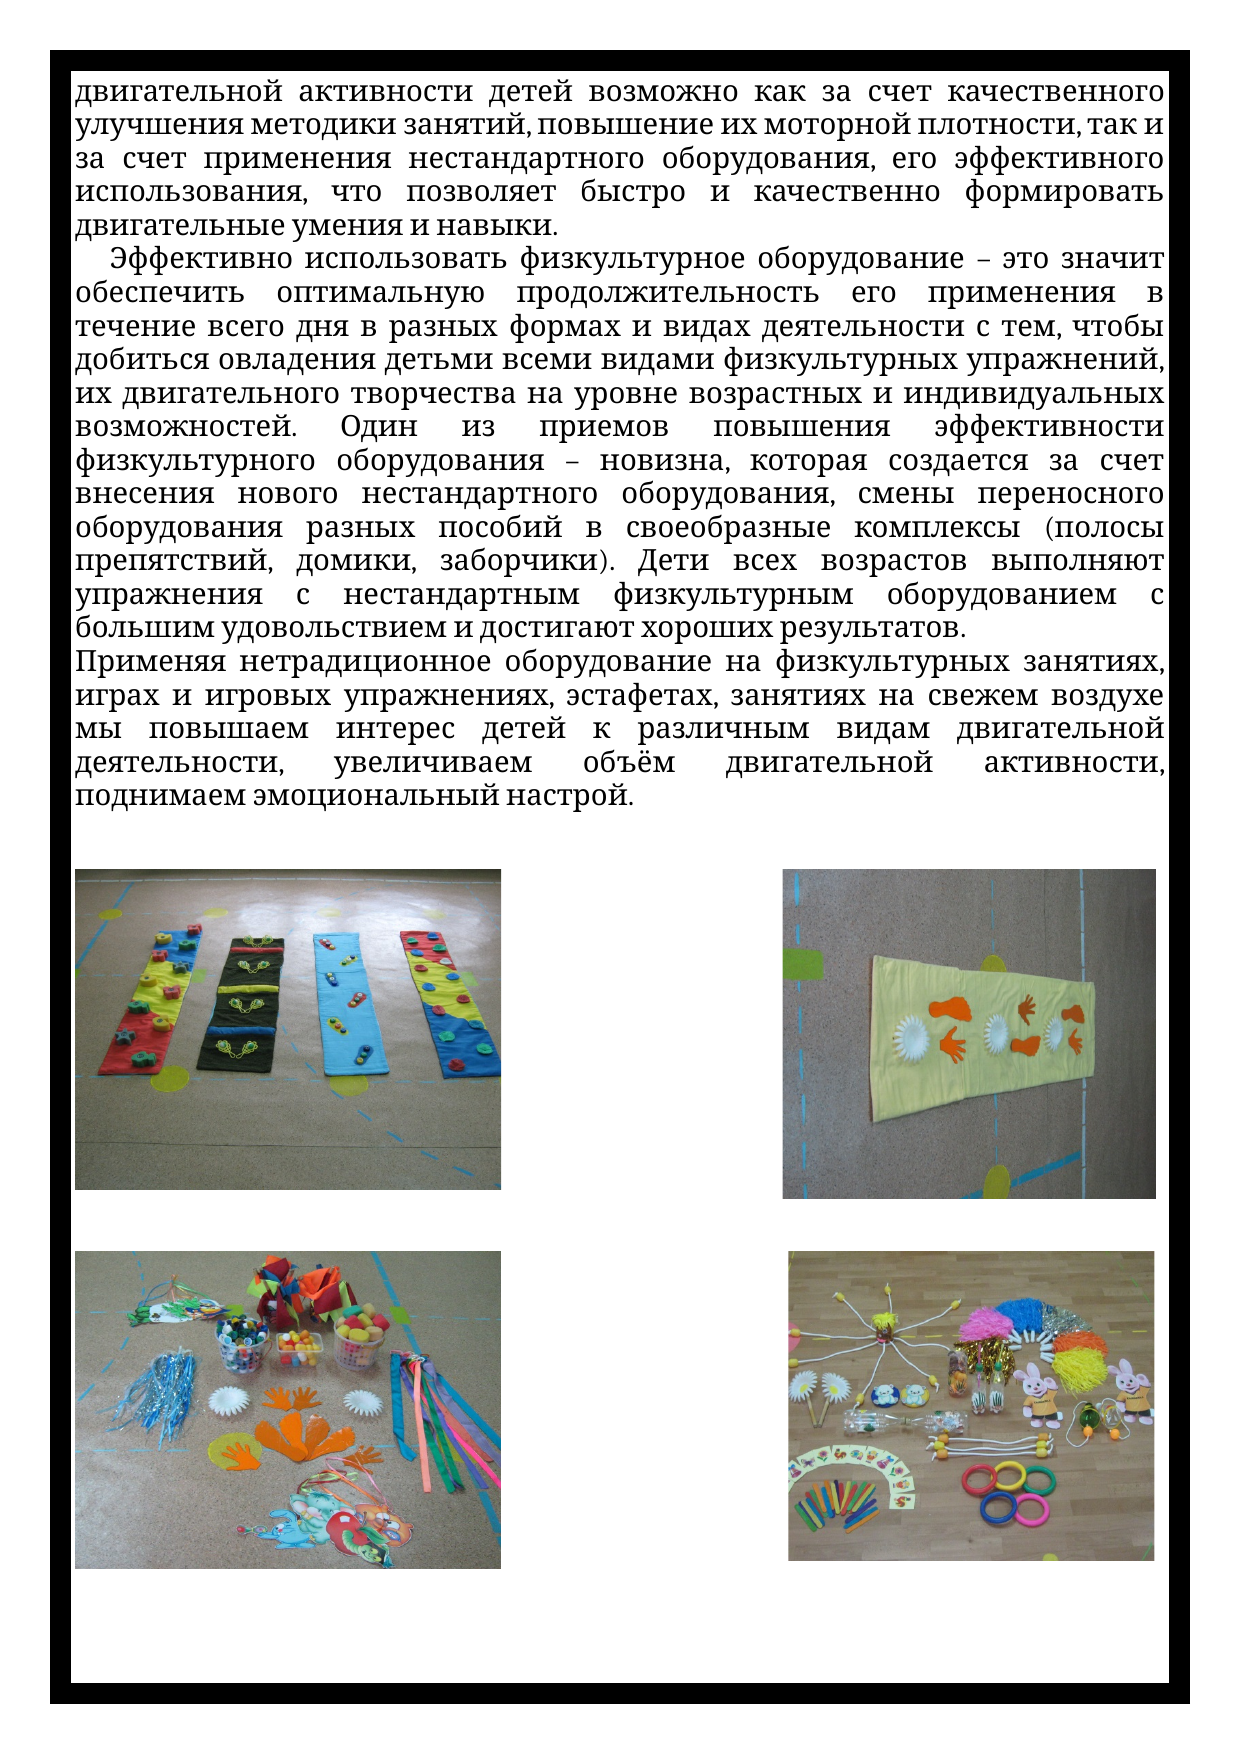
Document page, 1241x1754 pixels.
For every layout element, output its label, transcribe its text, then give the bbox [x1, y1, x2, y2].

text Применяя нетрадиционное оборудование на физкультурных занятиях, играх и игровых упражнениях, эстафетах, занятиях на свежем воздухе мы повышаем интерес детей к различным видам двигательной деятельности, увеличиваем объём двигательной активности, поднимаем эмоциональный настрой. [75, 645, 1165, 813]
text Эффективно использовать физкультурное оборудование – это значит обеспечить оптимальную продолжительность его применения в течение всего дня в разных формах и видах деятельности с тем, чтобы добиться овладения детьми всеми видами физкультурных упражнений, их двигательного творчества на уровне возрастных и индивидуальных возможностей. Один из приемов повышения эффективности физкультурного оборудования – новизна, которая создается за счет внесения нового нестандартного оборудования, смены переносного оборудования разных пособий в своеобразные комплексы (полосы препятствий, домики, заборчики). Дети всех возрастов выполняют упражнения с нестандартным физкультурным оборудованием с большим удовольствием и достигают хороших результатов. [75, 243, 1165, 645]
text двигательной активности детей возможно как за счет качественного улучшения методики занятий, повышение их моторной плотности, так и за счет применения нестандартного оборудования, его эффективного использования, что позволяет быстро и качественно формировать двигательные умения и навыки. [75, 75, 1165, 243]
